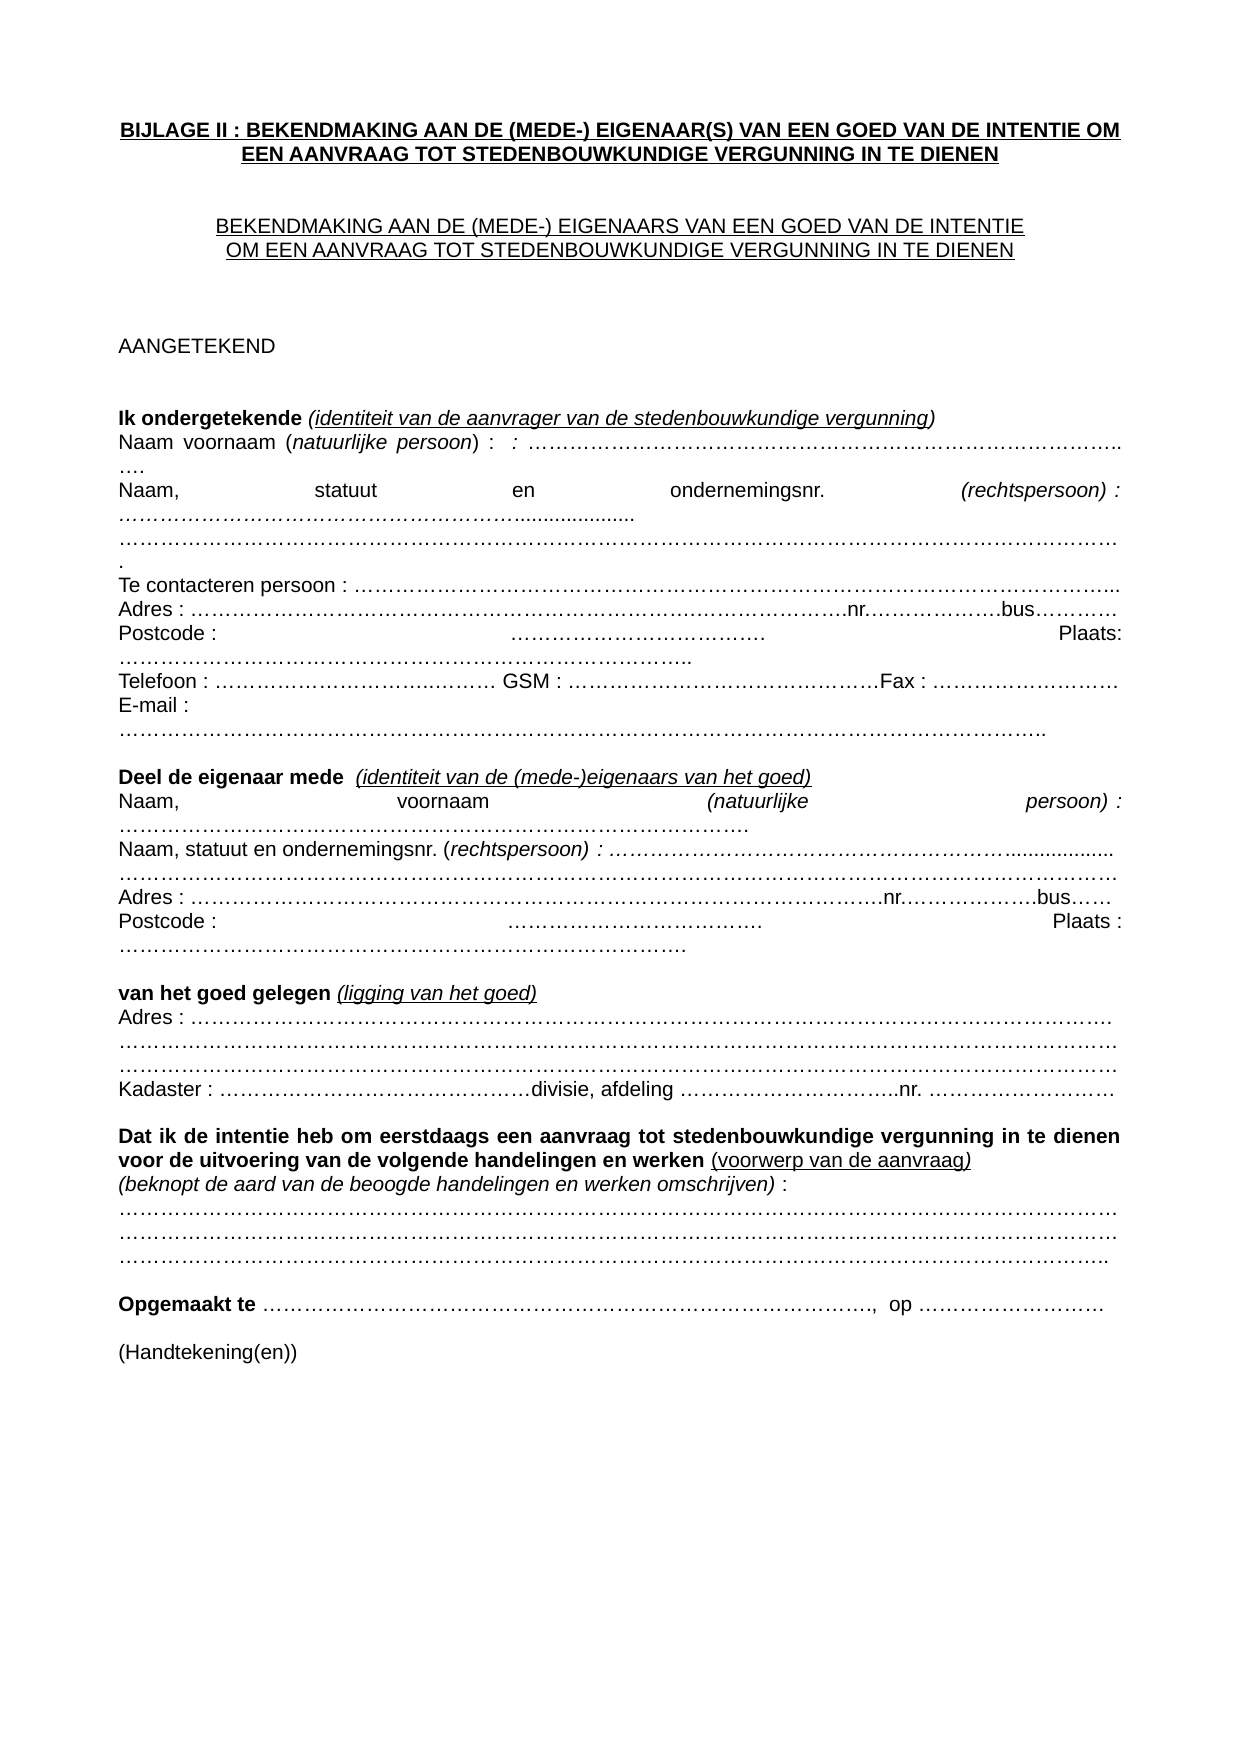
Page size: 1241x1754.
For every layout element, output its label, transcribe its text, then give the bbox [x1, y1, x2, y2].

text ……………………………………………………………………………………………………………………………… [118, 1052, 1122, 1076]
text ……………………………………………………………………………………………………………………………… [118, 1028, 1122, 1052]
text Naam, voornaam (natuurlijke persoon) : ………………………………………………………………………………. [118, 789, 1122, 837]
text ……………………………………………………………………………………………………………………………… [118, 861, 1122, 885]
text Te contacteren persoon : ………………………………………………………………………………………………... [118, 573, 1122, 597]
text Telefoon : …………………………..……… GSM : ………………………………………Fax : ……………………… [118, 669, 1122, 693]
text Ik ondergetekende (identiteit van de aanvrager van de stedenbouwkundige vergunning) [118, 406, 1122, 429]
text Adres : ……………………………………………………………….………………….nr.……………….bus………… [118, 597, 1122, 621]
text Adres : ……………………………………………………………………………………………………………………. [118, 1004, 1122, 1028]
text Opgemaakt te ……………………………………………………………………………., op ……………………… [118, 1292, 1122, 1316]
text (beknopt de aard van de beoogde handelingen en werken omschrijven) : [118, 1172, 1122, 1196]
text E-mail : …………………………………………………………………………………………………………………….. [118, 693, 1122, 741]
text van het goed gelegen (ligging van het goed) [118, 981, 1122, 1004]
text ………………………………………………………………………………………………………………………………. [118, 525, 1122, 573]
text Postcode : ………………………………. Plaats: ……………………………………………………………………….. [118, 621, 1122, 669]
text Naam voornaam (natuurlijke persoon) : : …………………………………………………………………………..…. [118, 429, 1122, 477]
text AANGETEKEND [118, 334, 1122, 358]
text Kadaster : ………………………………………divisie, afdeling …………………………..nr. ……………………… [118, 1076, 1122, 1100]
text Deel de eigenaar mede (identiteit van de (mede-)eigenaars van het goed) [118, 765, 1122, 789]
text Naam, statuut en ondernemingsnr. (rechtspersoon) : …………………………………………………..................... [118, 477, 1122, 525]
text Naam, statuut en ondernemingsnr. (rechtspersoon) : …………………………………………………................... [118, 837, 1122, 861]
text (Handtekening(en)) [118, 1340, 1122, 1364]
text …………………………………………………………………………………………………………………………………………………………………………………………………………………………………………………………………………………………………………………………………………………………………………………………….. [118, 1196, 1122, 1268]
text OM EEN AANVRAAG TOT STEDENBOUWKUNDIGE VERGUNNING IN TE DIENEN [118, 238, 1122, 262]
text BIJLAGE II : BEKENDMAKING AAN DE (MEDE-) EIGENAAR(S) VAN EEN GOED VAN DE INTENTIE OM EEN AANVRAAG TOT STEDENBOUWKUNDIGE VERGUNNING IN TE DIENEN [118, 118, 1122, 166]
text BEKENDMAKING AAN DE (MEDE-) EIGENAARS VAN EEN GOED VAN DE INTENTIE [118, 214, 1122, 238]
text Dat ik de intentie heb om eerstdaags een aanvraag tot stedenbouwkundige vergunning in te dienen voor de uitvoering van de volgende handelingen en werken (voorwerp van de aanvraag) [118, 1124, 1122, 1172]
text Postcode : ………………………………. Plaats : ………………………………………………………………………. [118, 909, 1122, 957]
text Adres : ……………………………………………………………………………………….nr.……………….bus…… [118, 885, 1122, 909]
